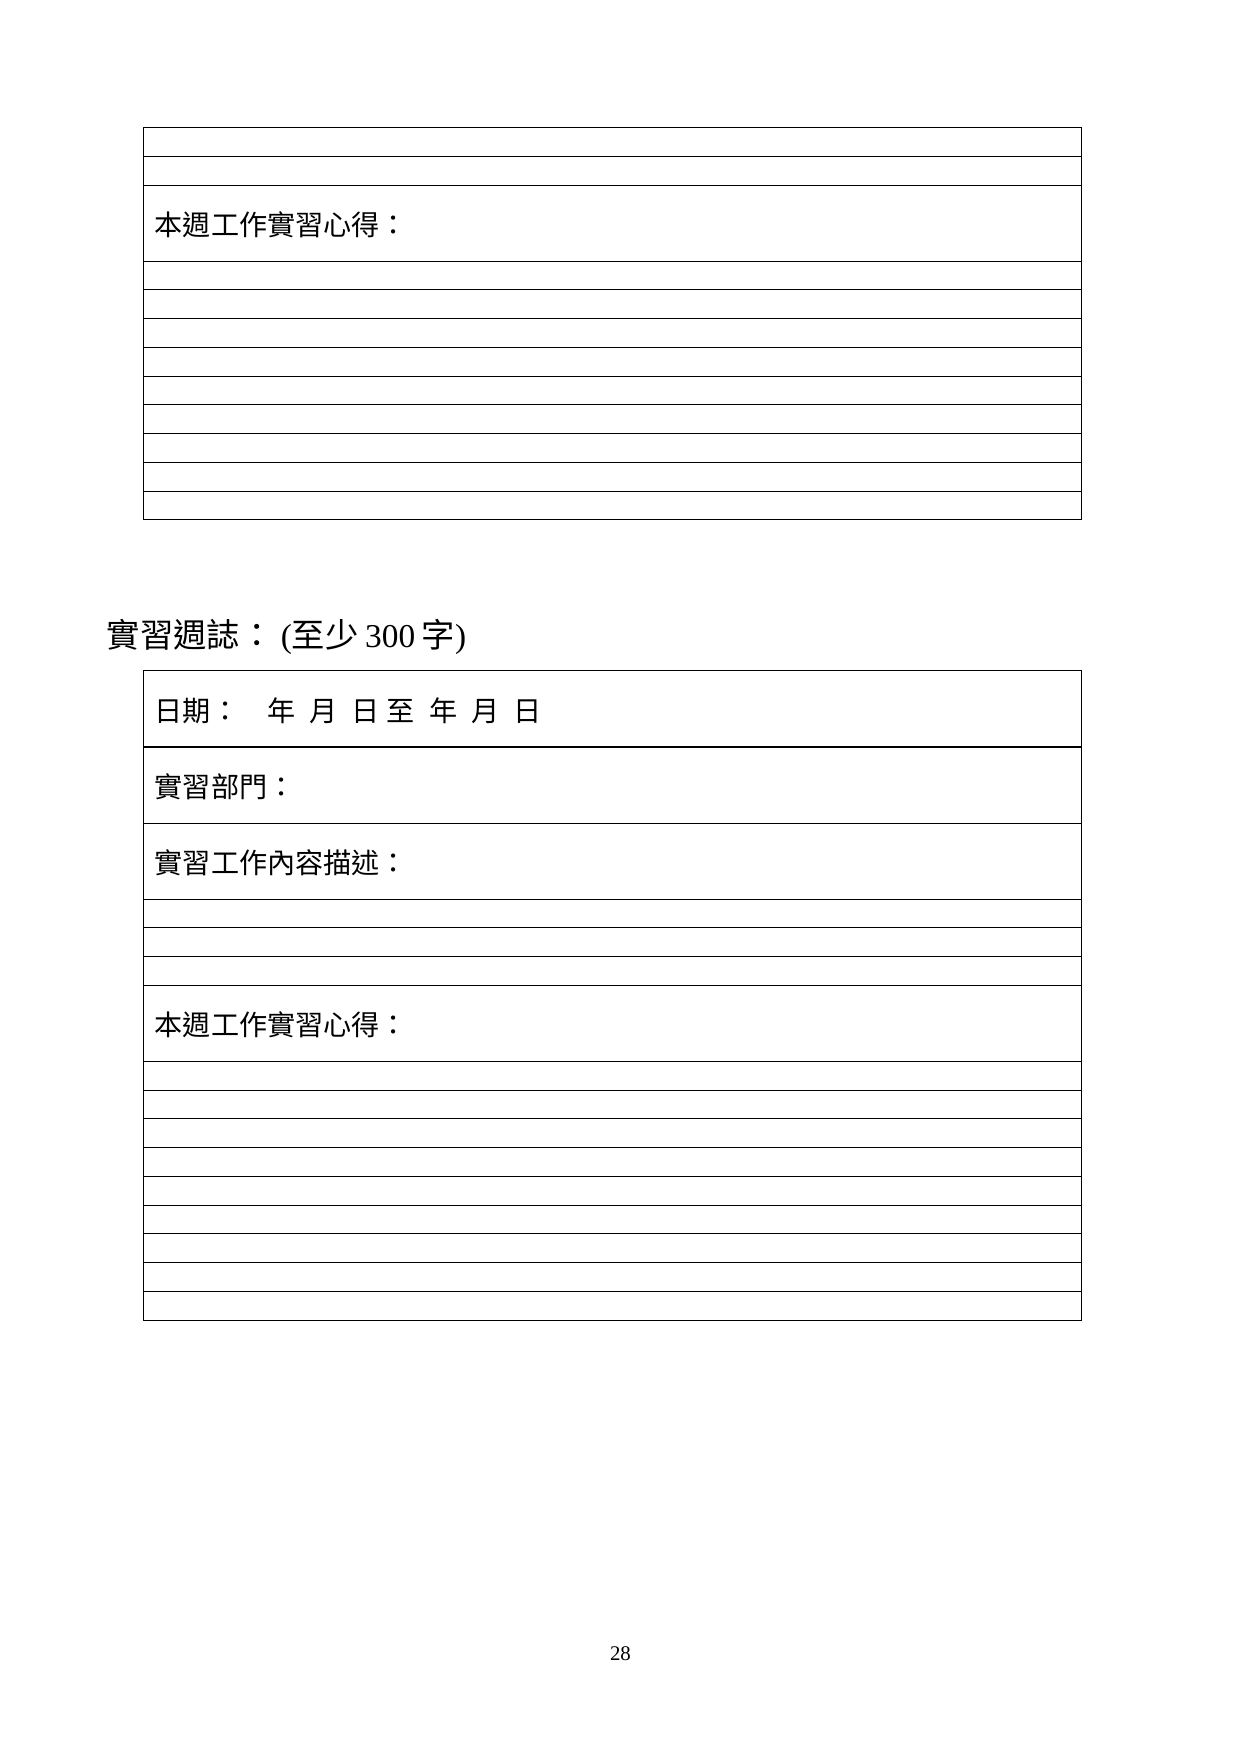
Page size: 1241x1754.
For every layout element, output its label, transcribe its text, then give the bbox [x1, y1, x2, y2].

table_cell [144, 1206, 1081, 1233]
table_cell [144, 957, 1081, 985]
table_cell [144, 1148, 1081, 1176]
table_cell [144, 492, 1081, 519]
table_cell [144, 1177, 1081, 1204]
table_cell [144, 1234, 1081, 1262]
table_cell [144, 434, 1081, 462]
table_cell [144, 1292, 1081, 1319]
table_cell 實習部門： [144, 748, 1081, 822]
table_cell [144, 377, 1081, 404]
table_cell [144, 1119, 1081, 1147]
table_cell [144, 1091, 1081, 1118]
table_cell [144, 405, 1081, 433]
table_cell 本週工作實習心得： [144, 986, 1081, 1061]
table_cell 實習工作內容描述： [144, 824, 1081, 898]
table_cell [144, 928, 1081, 956]
table_cell [144, 290, 1081, 318]
table_cell [144, 157, 1081, 184]
subtitle 實習週誌： (至少300字) [106, 595, 1134, 670]
table_header 日期： 年 月 日 至 年 月 日 [144, 671, 1081, 746]
table_cell [144, 463, 1081, 491]
table_cell [144, 1263, 1081, 1291]
table_cell [144, 319, 1081, 347]
table_cell 本週工作實習心得： [144, 186, 1081, 261]
table_cell [144, 1062, 1081, 1089]
table_cell [144, 348, 1081, 376]
table_cell [144, 262, 1081, 289]
table_cell [144, 900, 1081, 927]
table_cell [144, 128, 1081, 156]
